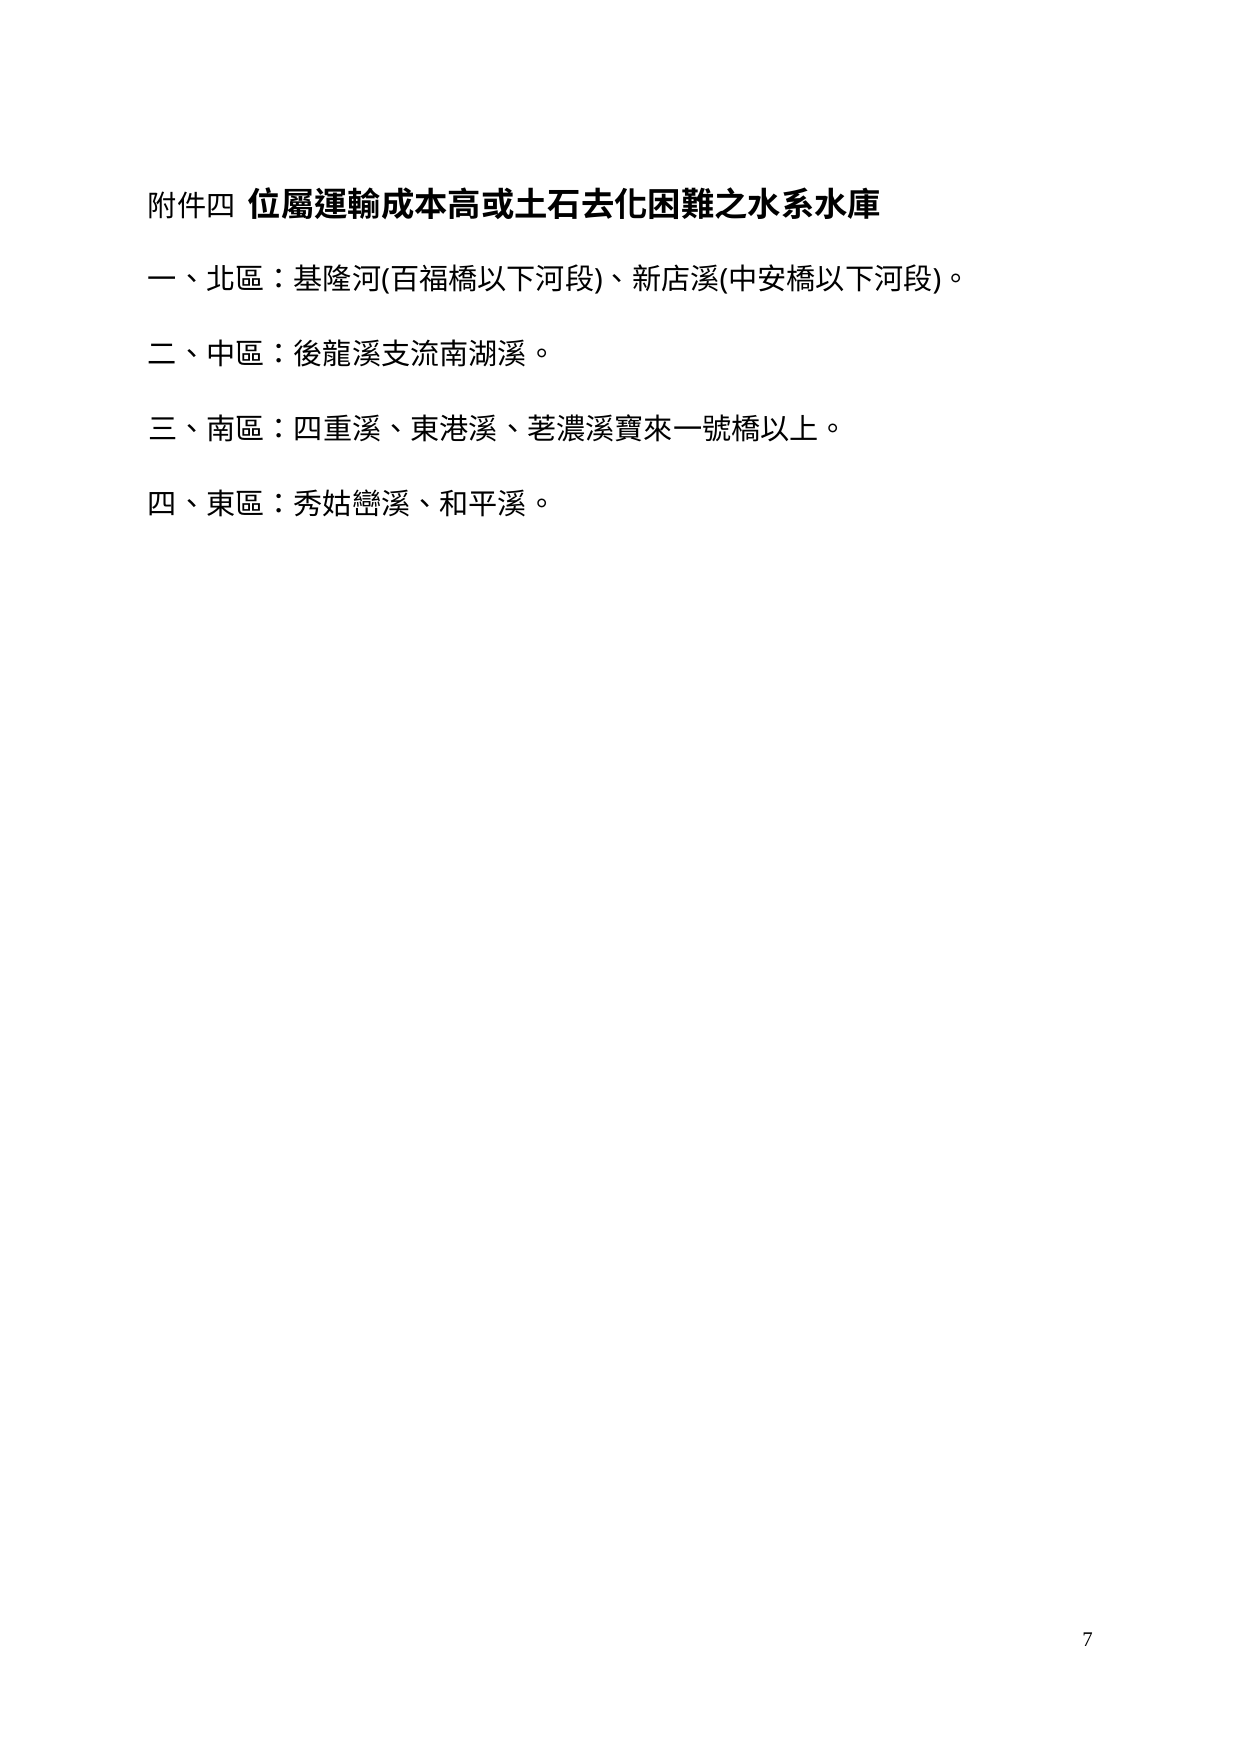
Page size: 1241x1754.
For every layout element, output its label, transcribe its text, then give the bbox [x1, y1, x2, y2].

text 二、中區：後龍溪支流南湖溪。 [148, 314, 1092, 389]
text 一、北區：基隆河(百福橋以下河段)、新店溪(中安橋以下河段)。 [148, 239, 1092, 314]
text 三、南區：四重溪、東港溪、荖濃溪寶來一號橋以上。 [148, 389, 1092, 464]
text 附件四 位屬運輸成本高或土石去化困難之水系水庫 [148, 164, 1092, 239]
text 四、東區：秀姑巒溪、和平溪。 [148, 464, 1092, 539]
